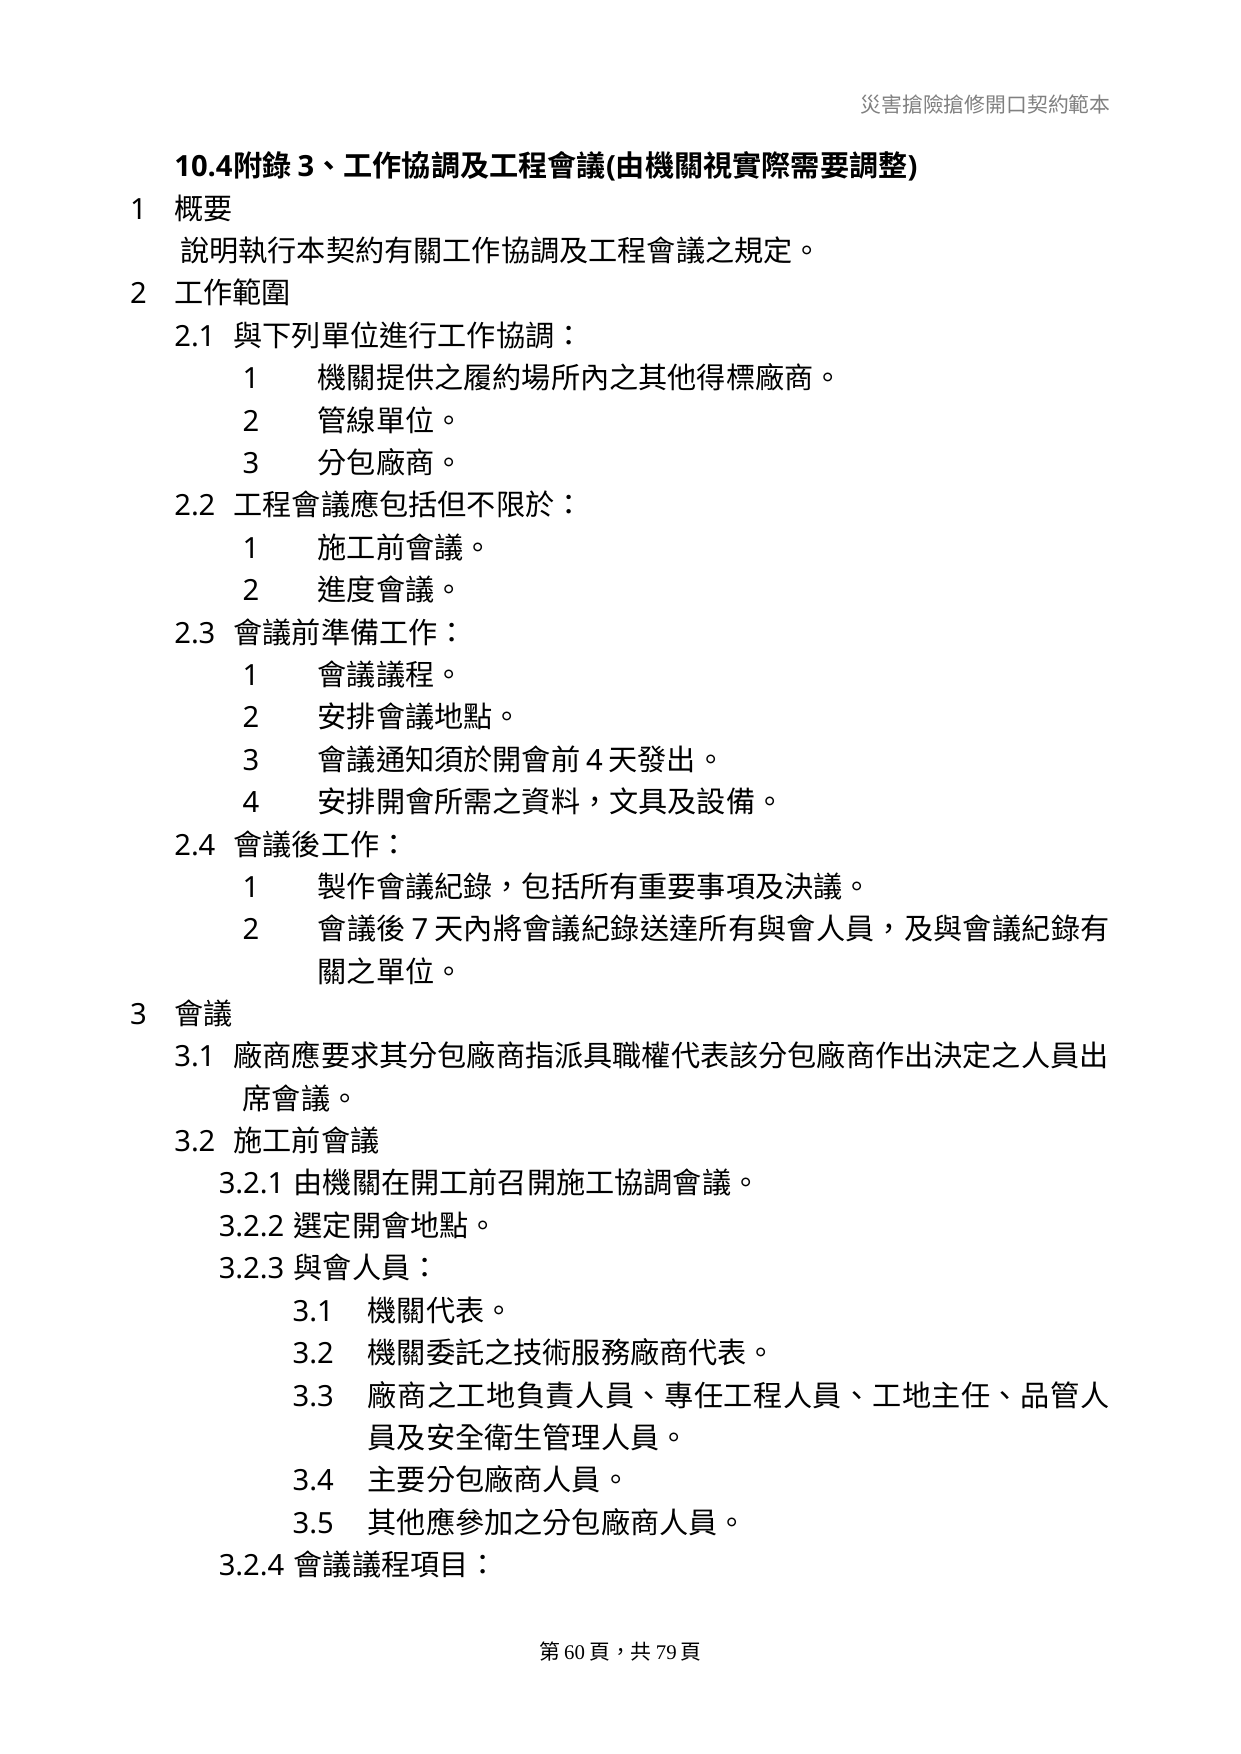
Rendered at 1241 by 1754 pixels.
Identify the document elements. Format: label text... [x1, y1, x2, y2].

list 由機關在開工前召開施工協調會議。 [218, 1160, 1110, 1202]
list 機關提供之履約場所內之其他得標廠商。 [242, 355, 1110, 397]
list 選定開會地點。 [218, 1202, 1110, 1245]
list 機關委託之技術服務廠商代表。 [292, 1330, 1110, 1372]
list 與下列單位進行工作協調： [174, 312, 1110, 355]
list 會議後工作： [174, 821, 1110, 863]
list 機關代表。 [292, 1287, 1110, 1330]
list 會議前準備工作： [174, 609, 1110, 652]
list 安排會議地點。 [242, 694, 1110, 736]
list 製作會議紀錄，包括所有重要事項及決議。 [242, 863, 1110, 906]
list 與會人員： [218, 1245, 1110, 1287]
list 會議議程項目： [218, 1542, 1110, 1584]
list 工程會議應包括但不限於： [174, 482, 1110, 524]
list 施工前會議。 [242, 524, 1110, 567]
text 說明執行本契約有關工作協調及工程會議之規定。 [180, 228, 1110, 270]
list 會議 [130, 991, 1110, 1033]
list 進度會議。 [242, 567, 1110, 609]
list 施工前會議 [174, 1118, 1110, 1160]
list 分包廠商。 [242, 439, 1110, 482]
list 其他應參加之分包廠商人員。 [292, 1499, 1110, 1542]
list 主要分包廠商人員。 [292, 1457, 1110, 1499]
list 工作範圍 [130, 270, 1110, 312]
list 安排開會所需之資料，文具及設備。 [242, 779, 1110, 821]
list 會議議程。 [242, 652, 1110, 694]
list 概要 [130, 185, 1110, 228]
list 附錄3、工作協調及工程會議(由機關視實際需要調整) [174, 143, 1110, 185]
list 管線單位。 [242, 397, 1110, 439]
list 廠商應要求其分包廠商指派具職權代表該分包廠商作出決定之人員出席會議。 [174, 1033, 1110, 1118]
list 會議通知須於開會前4天發出。 [242, 736, 1110, 779]
list 會議後7天內將會議紀錄送達所有與會人員，及與會議紀錄有關之單位。 [242, 906, 1110, 991]
list 廠商之工地負責人員、專任工程人員、工地主任、品管人員及安全衛生管理人員。 [292, 1372, 1110, 1457]
